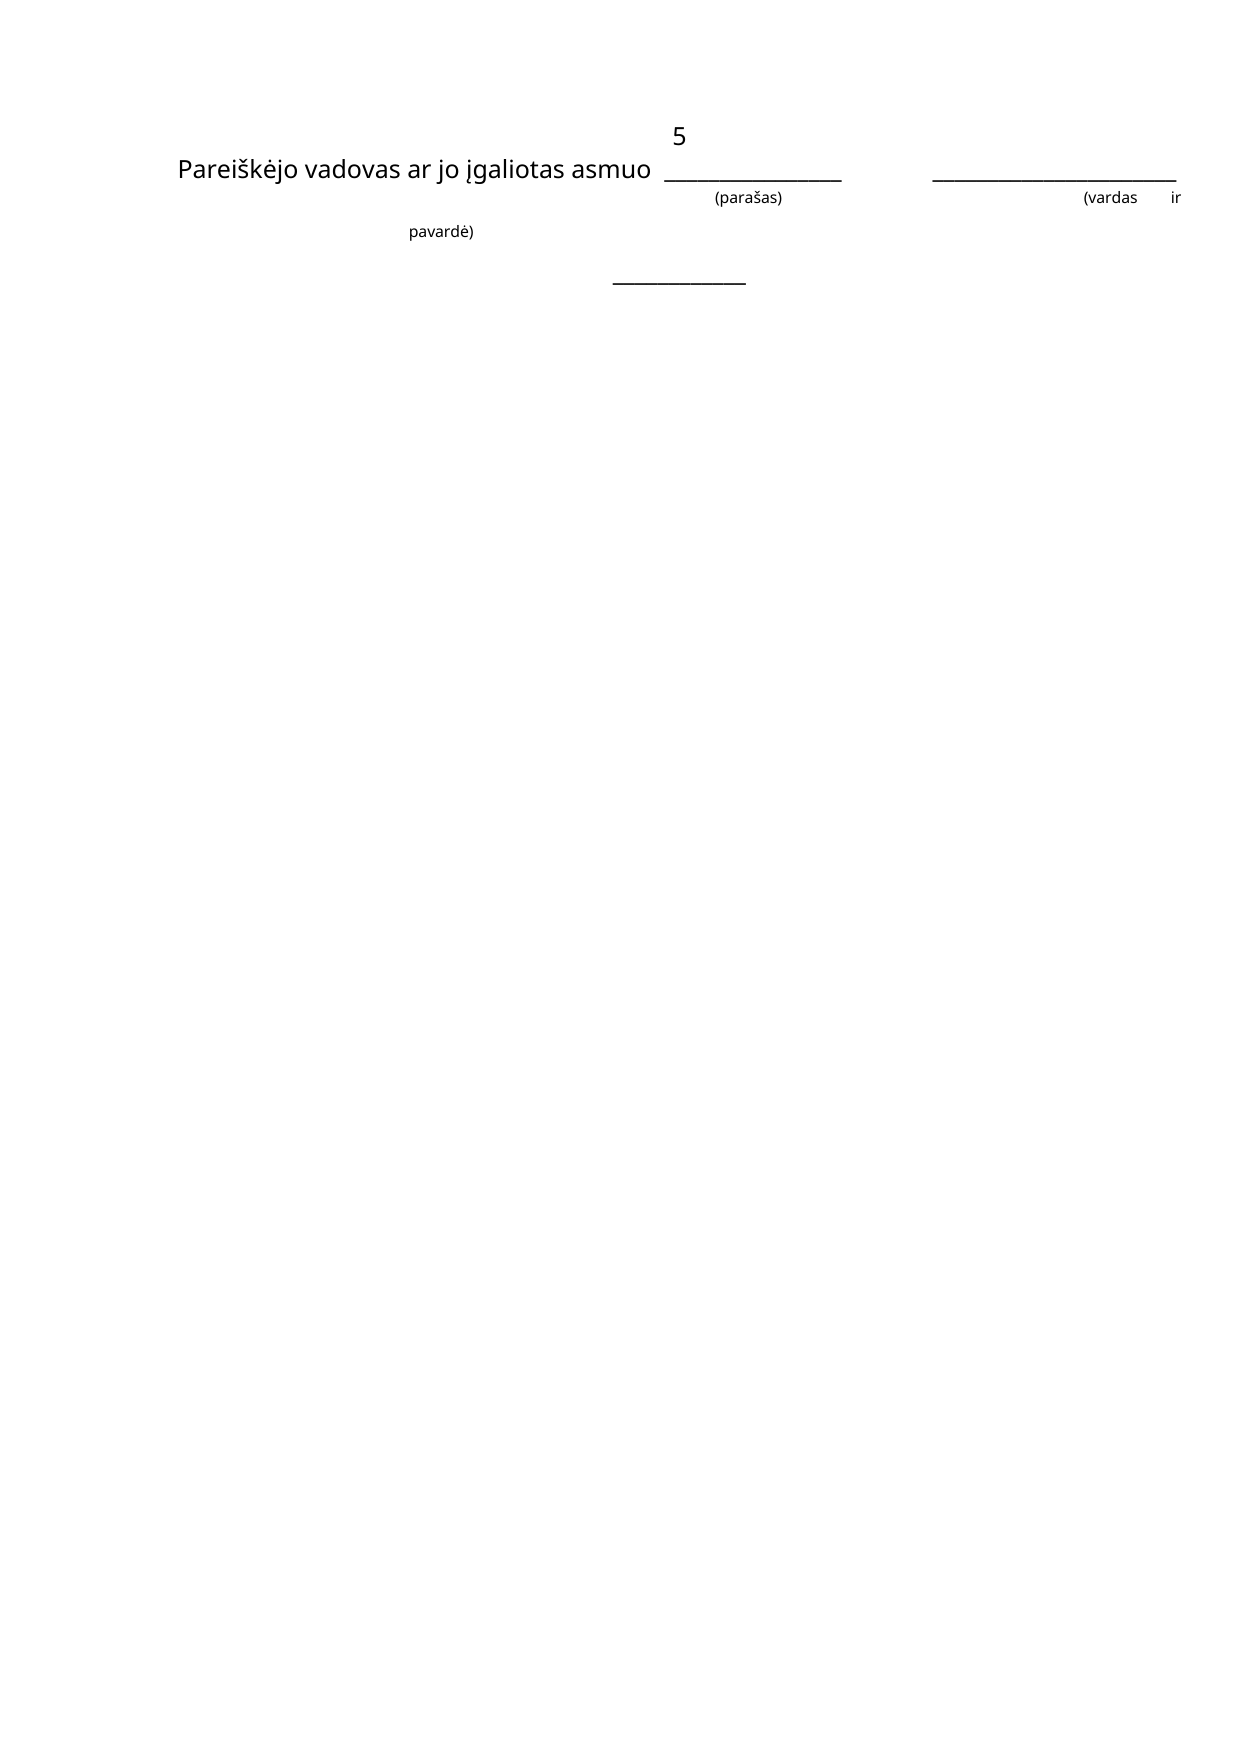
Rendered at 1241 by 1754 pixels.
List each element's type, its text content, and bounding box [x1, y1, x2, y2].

text (parašas) (vardas ir pavardė) [408, 186, 1181, 254]
text Pareiškėjo vadovas ar jo įgaliotas asmuo ________________ ______________________ [177, 152, 1181, 186]
text ____________ [177, 254, 1181, 288]
